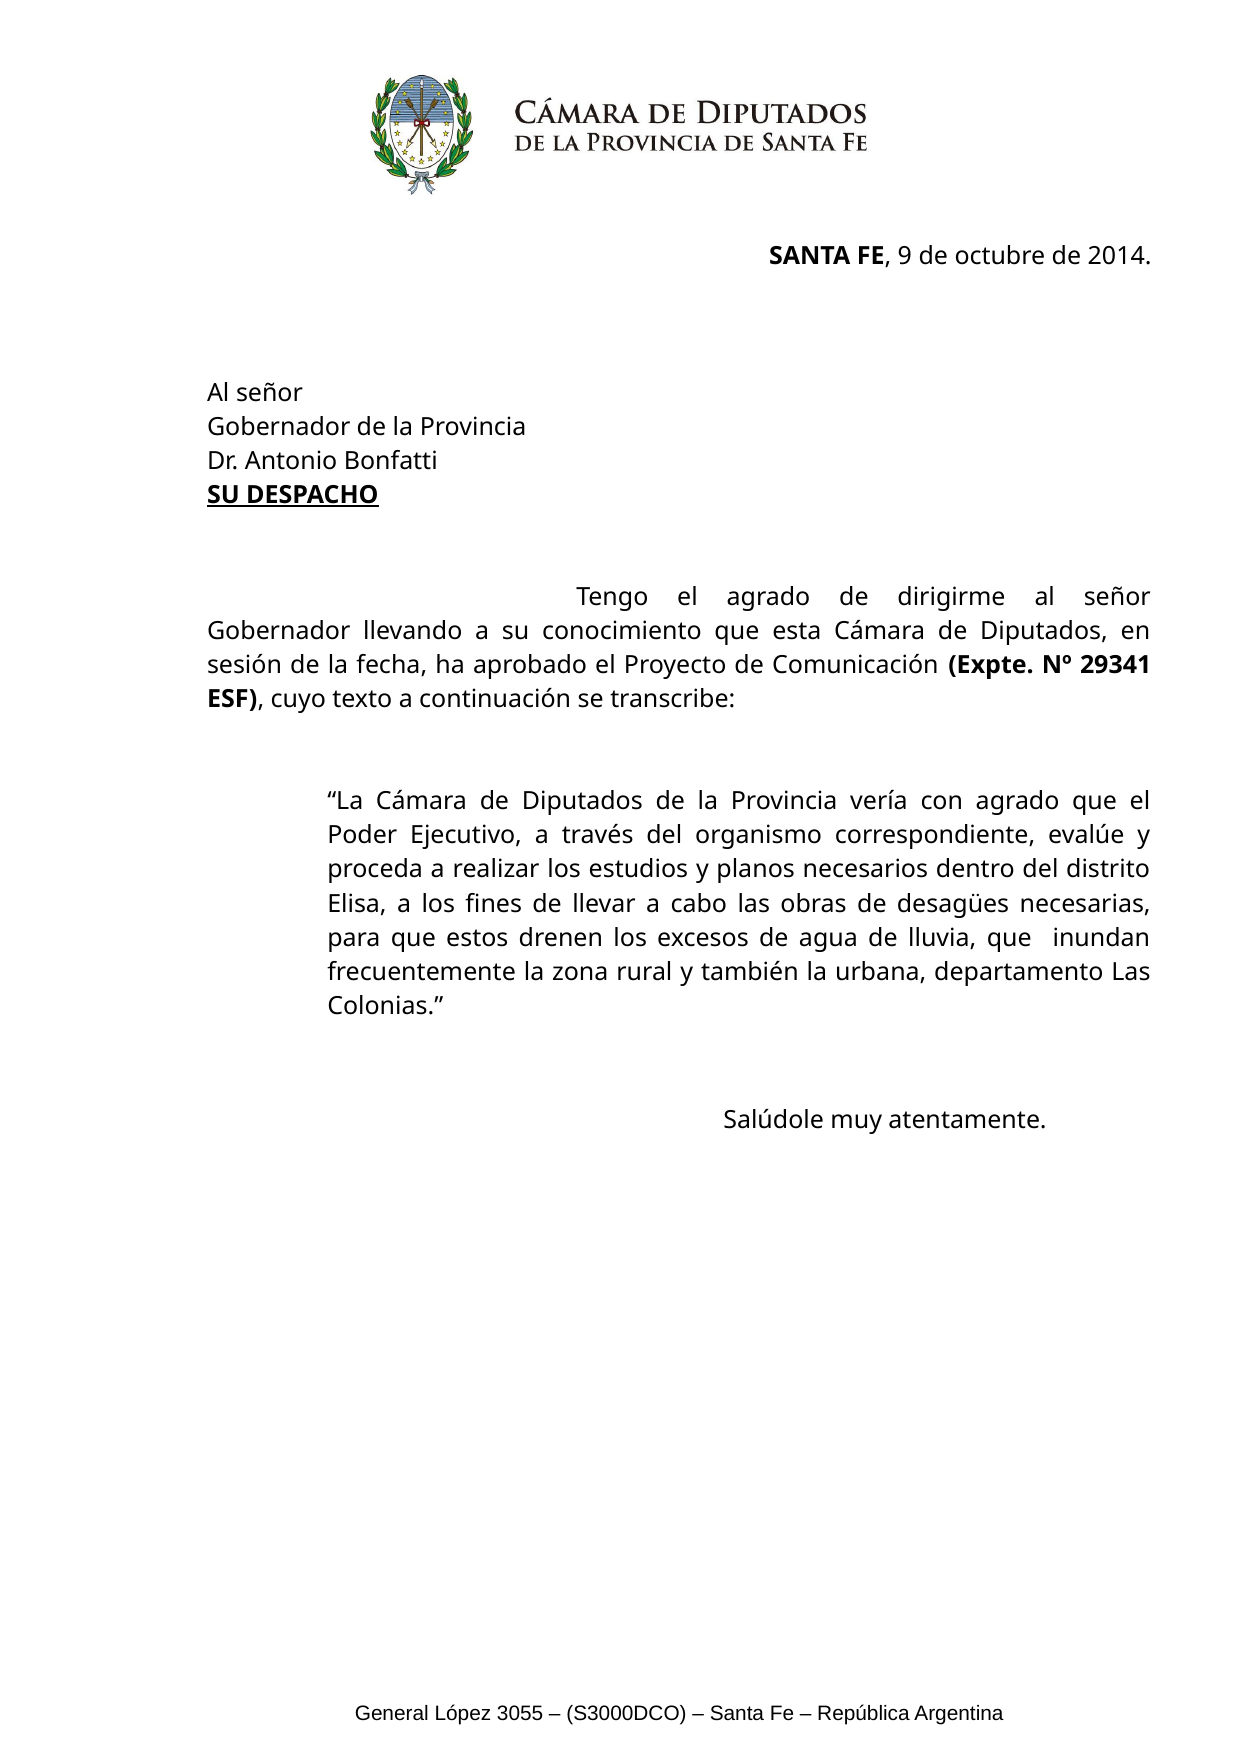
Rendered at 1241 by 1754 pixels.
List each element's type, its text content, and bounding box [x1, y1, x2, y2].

text Dr. Antonio Bonfatti [207, 442, 1152, 476]
text Al señor [207, 374, 1152, 408]
text SANTA FE, 9 de octubre de 2014. [207, 238, 1152, 272]
text Salúdole muy atentamente. [649, 1101, 1152, 1135]
text Gobernador de la Provincia [207, 408, 1152, 442]
text SU DESPACHO [207, 476, 1152, 511]
picture [370, 75, 867, 199]
text “La Cámara de Diputados de la Provincia vería con agrado que el Poder Ejecutivo, a través del organismo correspondiente, evalúe y proceda a realizar los estudios y planos necesarios dentro del distrito Elisa, a los fines de llevar a cabo las obras de desagües necesarias, para que estos drenen los excesos de agua de lluvia, que inundan frecuentemente la zona rural y también la urbana, departamento Las Colonias.” [327, 783, 1152, 1021]
text Tengo el agrado de dirigirme al señor Gobernador llevando a su conocimiento que esta Cámara de Diputados, en sesión de la fecha, ha aprobado el Proyecto de Comunicación (Expte. Nº 29341 ESF), cuyo texto a continuación se transcribe: [207, 579, 1152, 715]
